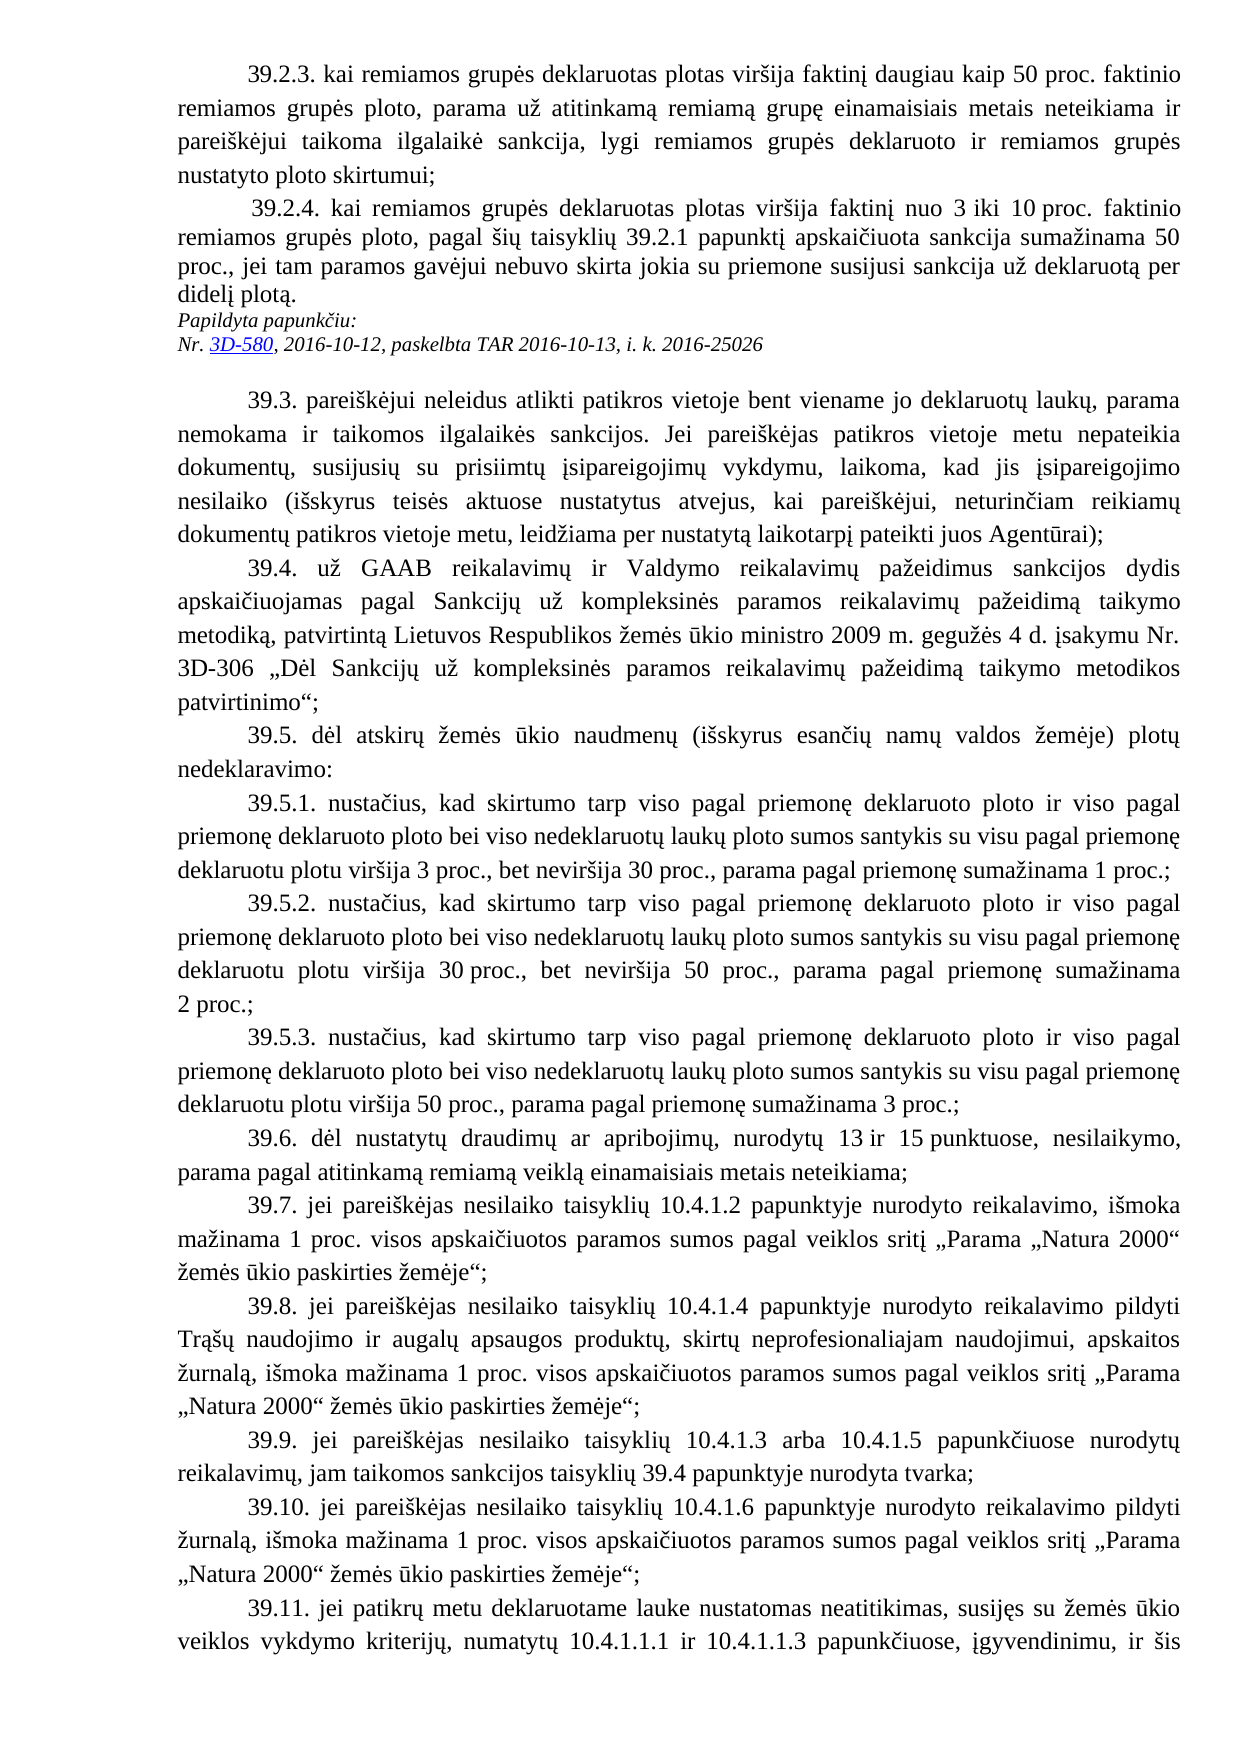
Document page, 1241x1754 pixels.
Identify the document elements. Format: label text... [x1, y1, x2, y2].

text 39.9. jei pareiškėjas nesilaiko taisyklių 10.4.1.3 arba 10.4.1.5 papunkčiuose nurodytų reikalavimų, jam taikomos sankcijos taisyklių 39.4 papunktyje nurodyta tvarka; [177, 1425, 1181, 1487]
text 39.10. jei pareiškėjas nesilaiko taisyklių 10.4.1.6 papunktyje nurodyto reikalavimo pildyti žurnalą, išmoka mažinama 1 proc. visos apskaičiuotos paramos sumos pagal veiklos sritį „Parama „Natura 2000“ žemės ūkio paskirties žemėje“; [177, 1492, 1181, 1588]
text 39.4. už GAAB reikalavimų ir Valdymo reikalavimų pažeidimus sankcijos dydis apskaičiuojamas pagal Sankcijų už kompleksinės paramos reikalavimų pažeidimą taikymo metodiką, patvirtintą Lietuvos Respublikos žemės ūkio ministro 2009 m. gegužės 4 d. įsakymu Nr. 3D-306 „Dėl Sankcijų už kompleksinės paramos reikalavimų pažeidimą taikymo metodikos patvirtinimo“; [177, 553, 1181, 716]
text 39.11. jei patikrų metu deklaruotame lauke nustatomas neatitikimas, susijęs su žemės ūkio veiklos vykdymo kriterijų, numatytų 10.4.1.1.1 ir 10.4.1.1.3 papunkčiuose, įgyvendinimu, ir šis [177, 1593, 1181, 1655]
text 39.5. dėl atskirų žemės ūkio naudmenų (išskyrus esančių namų valdos žemėje) plotų nedeklaravimo: [177, 721, 1181, 783]
text 39.3. pareiškėjui neleidus atlikti patikros vietoje bent viename jo deklaruotų laukų, parama nemokama ir taikomos ilgalaikės sankcijos. Jei pareiškėjas patikros vietoje metu nepateikia dokumentų, susijusių su prisiimtų įsipareigojimų vykdymu, laikoma, kad jis įsipareigojimo nesilaiko (išskyrus teisės aktuose nustatytus atvejus, kai pareiškėjui, neturinčiam reikiamų dokumentų patikros vietoje metu, leidžiama per nustatytą laikotarpį pateikti juos Agentūrai); [177, 385, 1181, 548]
text 39.6. dėl nustatytų draudimų ar apribojimų, nurodytų 13 ir 15 punktuose, nesilaikymo, parama pagal atitinkamą remiamą veiklą einamaisiais metais neteikiama; [177, 1123, 1181, 1185]
text 39.5.2. nustačius, kad skirtumo tarp viso pagal priemonę deklaruoto ploto ir viso pagal priemonę deklaruoto ploto bei viso nedeklaruotų laukų ploto sumos santykis su visu pagal priemonę deklaruotu plotu viršija 30 proc., bet neviršija 50 proc., parama pagal priemonę sumažinama 2 proc.; [177, 888, 1181, 1018]
text 39.2.4. kai remiamos grupės deklaruotas plotas viršija faktinį nuo 3 iki 10 proc. faktinio remiamos grupės ploto, pagal šių taisyklių 39.2.1 papunktį apskaičiuota sankcija sumažinama 50 proc., jei tam paramos gavėjui nebuvo skirta jokia su priemone susijusi sankcija už deklaruotą per didelį plotą. [177, 193, 1181, 308]
text 39.2.3. kai remiamos grupės deklaruotas plotas viršija faktinį daugiau kaip 50 proc. faktinio remiamos grupės ploto, parama už atitinkamą remiamą grupę einamaisiais metais neteikiama ir pareiškėjui taikoma ilgalaikė sankcija, lygi remiamos grupės deklaruoto ir remiamos grupės nustatyto ploto skirtumui; [177, 59, 1181, 188]
text Papildyta papunkčiu: [177, 308, 1181, 332]
text 39.5.1. nustačius, kad skirtumo tarp viso pagal priemonę deklaruoto ploto ir viso pagal priemonę deklaruoto ploto bei viso nedeklaruotų laukų ploto sumos santykis su visu pagal priemonę deklaruotu plotu viršija 3 proc., bet neviršija 30 proc., parama pagal priemonę sumažinama 1 proc.; [177, 788, 1181, 883]
text 39.5.3. nustačius, kad skirtumo tarp viso pagal priemonę deklaruoto ploto ir viso pagal priemonę deklaruoto ploto bei viso nedeklaruotų laukų ploto sumos santykis su visu pagal priemonę deklaruotu plotu viršija 50 proc., parama pagal priemonę sumažinama 3 proc.; [177, 1022, 1181, 1118]
text 39.8. jei pareiškėjas nesilaiko taisyklių 10.4.1.4 papunktyje nurodyto reikalavimo pildyti Trąšų naudojimo ir augalų apsaugos produktų, skirtų neprofesionaliajam naudojimui, apskaitos žurnalą, išmoka mažinama 1 proc. visos apskaičiuotos paramos sumos pagal veiklos sritį „Parama „Natura 2000“ žemės ūkio paskirties žemėje“; [177, 1291, 1181, 1420]
text 39.7. jei pareiškėjas nesilaiko taisyklių 10.4.1.2 papunktyje nurodyto reikalavimo, išmoka mažinama 1 proc. visos apskaičiuotos paramos sumos pagal veiklos sritį „Parama „Natura 2000“ žemės ūkio paskirties žemėje“; [177, 1190, 1181, 1286]
text Nr. 3D-580, 2016-10-12, paskelbta TAR 2016-10-13, i. k. 2016-25026 [177, 332, 1181, 356]
